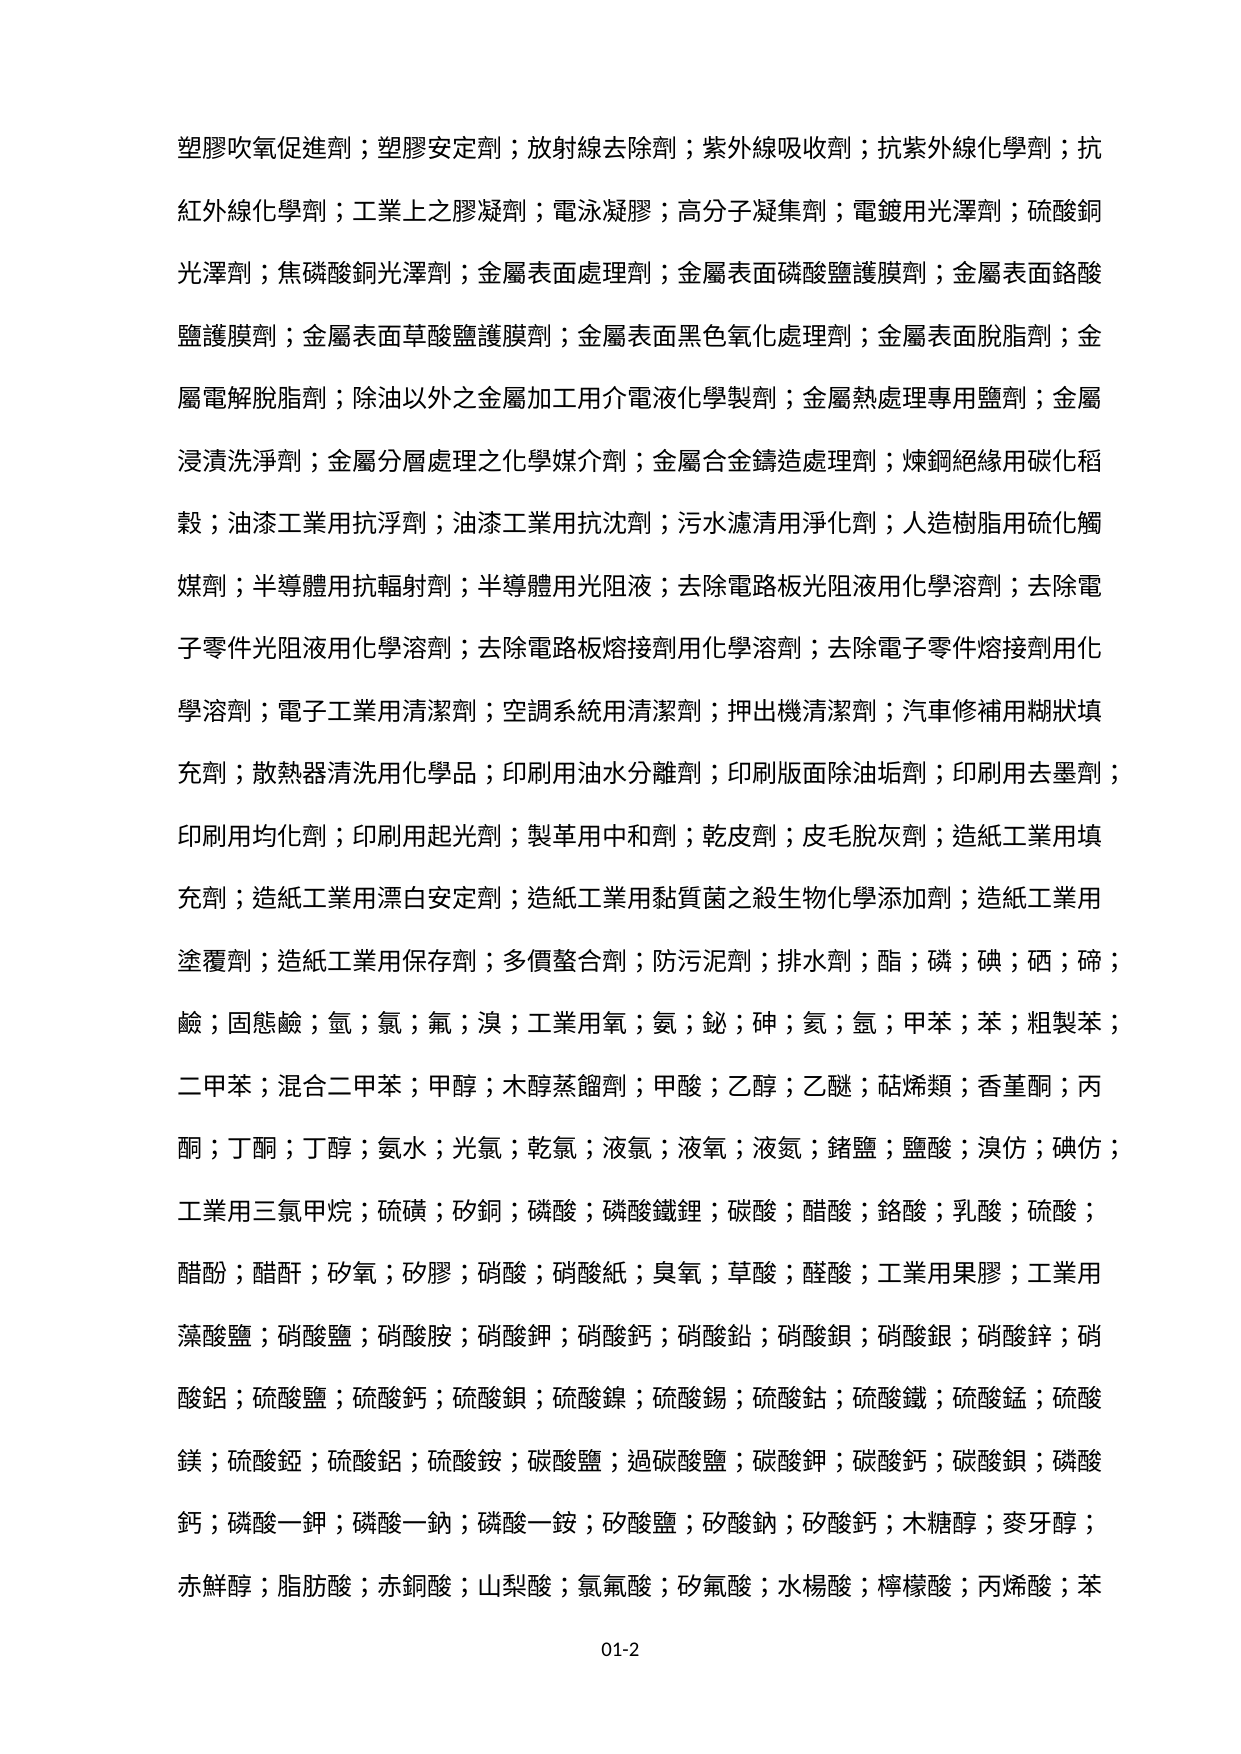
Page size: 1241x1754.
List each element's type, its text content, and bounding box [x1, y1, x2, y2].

text 工業用酵素；工業用牛奶發酵劑；液晶；工業用奈米粉；防腐劑；工業用除臭劑；工業用乾燥劑；乾燥劑；除濕劑；中和劑；佐劑（醫療用或獸醫用除外）；分散劑；抗凍劑；還原劑；防霉劑；觸媒劑；冷卻劑；交通工具引擎冷卻劑；保冷劑；助焊劑；銅焊劑；軟化劑；水質軟化劑；軟水劑；脫模劑；離型劑；除鹼劑；除霜劑；除冰劑；脫鹽劑；脫酸劑；去氧劑；防火劑；阻燃劑；工業用防水劑；吸水劑；消泡劑；防沫劑；抗沫劑；速凝劑；乳化劑；反乳化劑；活化劑；增稠劑；加速劑；防黏劑；消光劑；感光劑；工業用顯像劑；製造印刷電路板用顯像劑；半導體用顯像劑；催化劑；防滑劑；鞣革劑；鞣革輔助劑；疏水劑；螯合劑；硬化劑；核心之硬化劑；固化劑；安定劑；起泡安定劑；蝕刻劑；抗蝕刻劑；電瓶液；工業用電解液；分子篩；抗氧化劑；加工用抗氧化劑；製造化粧品用抗氧化劑；製造藥品用抗氧化劑；製造營養補充品用抗氧化劑；製造藥用膠囊之樹枝狀合成聚合物；抗臭氧劑；防污膜劑；電鍍柔軟劑；光澤劑；小蘇打粉；水質處理劑；污水處理劑；界面活性劑；活性化學原料；製造藥品用活性化學原料；氨基酸之縮氨酸類製劑；工業用谷氨酸；防蝕抑垢劑；流體改質劑；過濾澄清劑；炭膜處理劑；耐磨止滑劑；除水垢劑；非家庭用除垢劑；污泥處理劑；青苔防止劑；氧化穩定劑；泡沫增加劑；香味穩定劑；柏油乳化劑；穩定劑；果酸；化學發熱劑；工業用蛋白質；蛋白（動物性或植物性原料）；工業用穀蛋白黏膠質；加工用蛋白質；製造營養補充品用蛋白質；工業用蛋黃素；工業用卵磷脂；工業用漂白劑；產製過程用工業清潔劑；軋鋼用清洗劑；探漏化學劑；橡膠聚合用催化劑；橡膠化學添加劑；塑膠化學添加劑；塑膠霧面劑；塑膠老化防止劑；塑膠補強劑；塑膠吹氧促進劑；塑膠安定劑；放射線去除劑；紫外線吸收劑；抗紫外線化學劑；抗紅外線化學劑；工業上之膠凝劑；電泳凝膠；高分子凝集劑；電鍍用光澤劑；硫酸銅光澤劑；焦磷酸銅光澤劑；金屬表面處理劑；金屬表面磷酸鹽護膜劑；金屬表面鉻酸鹽護膜劑；金屬表面草酸鹽護膜劑；金屬表面黑色氧化處理劑；金屬表面脫脂劑；金屬電解脫脂劑；除油以外之金屬加工用介電液化學製劑；金屬熱處理專用鹽劑；金屬浸漬洗淨劑；金屬分層處理之化學媒介劑；金屬合金鑄造處理劑；煉鋼絕緣用碳化稻穀；油漆工業用抗浮劑；油漆工業用抗沈劑；污水濾清用淨化劑；人造樹脂用硫化觸媒劑；半導體用抗輻射劑；半導體用光阻液；去除電路板光阻液用化學溶劑；去除電子零件光阻液用化學溶劑；去除電路板熔接劑用化學溶劑；去除電子零件熔接劑用化學溶劑；電子工業用清潔劑；空調系統用清潔劑；押出機清潔劑；汽車修補用糊狀填充劑；散熱器清洗用化學品；印刷用油水分離劑；印刷版面除油垢劑；印刷用去墨劑；印刷用均化劑；印刷用起光劑；製革用中和劑；乾皮劑；皮毛脫灰劑；造紙工業用填充劑；造紙工業用漂白安定劑；造紙工業用黏質菌之殺生物化學添加劑；造紙工業用塗覆劑；造紙工業用保存劑；多價螯合劑；防污泥劑；排水劑；酯；磷；碘；硒；碲；鹼；固態鹼；氫；氯；氟；溴；工業用氧；氨；鉍；砷；氦；氬；甲苯；苯；粗製苯；二甲苯；混合二甲苯；甲醇；木醇蒸餾劑；甲酸；乙醇；乙醚；萜烯類；香堇酮；丙酮；丁酮；丁醇；氨水；光氯；乾氯；液氯；液氧；液氮；鍺鹽；鹽酸；溴仿；碘仿；工業用三氯甲烷；硫磺；矽銅；磷酸；磷酸鐵鋰；碳酸；醋酸；鉻酸；乳酸；硫酸；醋酚；醋酐；矽氧；矽膠；硝酸；硝酸紙；臭氧；草酸；醛酸；工業用果膠；工業用藻酸鹽；硝酸鹽；硝酸胺；硝酸鉀；硝酸鈣；硝酸鉛；硝酸鋇；硝酸銀；硝酸鋅；硝酸鋁；硫酸鹽；硫酸鈣；硫酸鋇；硫酸鎳；硫酸錫；硫酸鈷；硫酸鐵；硫酸錳；硫酸鎂；硫酸錏；硫酸鋁；硫酸銨；碳酸鹽；過碳酸鹽；碳酸鉀；碳酸鈣；碳酸鋇；磷酸鈣；磷酸一鉀；磷酸一鈉；磷酸一銨；矽酸鹽；矽酸鈉；矽酸鈣；木糖醇；麥牙醇；赤鮮醇；脂肪酸；赤銅酸；山梨酸；氯氟酸；矽氟酸；水楊酸；檸檬酸；丙烯酸；苯甲酸；葡萄醛酸；氯化醋酸；聚醯胺酸；安息香酸；三氯代醋酸；環乙胺磺酸；氧化鈦；氧化鋁；氧化鋇；氧化鋇紙；氧化鈣；氧化鎳；氧化鎂；氧化錫；氮化鈦；氮化鋁；氮化矽；氮化硼；碳化矽（原料）；氟化鈉；氟化鋁；氟化鈣；氰化鈉；氰化鋅；氯甲烷；氯乙烯；氯丙烯；氯化鎂；氯化鈣；氯化碳；氯酸鈉；氯酸鋇；苯乙烯；石墨烯；溴化鈉；硫化鎘；異丁醇；鍺酸鉍；醋酸酐；醋酸鈉；雙烯酮；吊白塊；纖維素；乙二醇醚；二氧化碳；工業用二氧化碳；二氧化錳；三氯乙烯；氯化乙烷；氯化丙烷；醋酸乙酯；氫氧化鋇；氫氧化鈉；氫氧化鋁；氫氧化鎂；氫氧化鉀；氯化銨精；聚烷二醇；聚乙二醇；聚乙烯醇；脂肪醇酯；次氯酸鈉；氟矽酸鈉；焦磷酸鈉；偏矽酸鈉；對二乙苯；合成甘油；纖維素醚；二氯氟甲烷；三氯氟甲烷；三氯三氟乙烷；氯氟化甲烷；氯氟化乙烷；二氯代甲烷；三聚磷酸鈉；三氯四氟乙烷；三硬脂酸甘油酯；酸甲基纖維素醚；氟氯化亞甲基；脂肪酸醯胺；苯甲酸二乙二酯；酸丁酯；固結防止劑；矽酸鋁；矽酸鎂；一氧化碳；二氯化硼；氖；氙；氡；氪；硼酸；冷媒；工業用酒精；工業用除油劑；工業用凝集劑；導熱膏；合成樹脂加工化學助劑；帶電防止劑；羥乙基纖維素；羧甲基纖維素；氯化鐵；活性碳；月桂酸；羊脂酸；肉荳蔻酸；辛酸；油酸；軟脂酸；硬脂酸；金屬化學處理劑；纖維素乙酸酯；工業用抗發泡劑；氮；解凍劑；造紙工業用滯留劑；反應促進劑；橡膠強化劑；硼酸鹽；腐蝕抑制劑；製造油漆用之乾燥劑；酸味劑；重水；工業用蒸餾水；蒸餾水；水箱防熱劑；工業用冷凍劑；工業製程用去垢劑；金屬回火劑；異氰酸酯；保濕劑；油田工業用油性鑽液；工業用廢水處理劑；廢水處理用微藻；工業用去污劑；工業用鹽；氧化劑；工業用澱粉；工業用澱粉酶；金屬電鍍用乾精；無機鹽；半導體工業之浸蝕劑；定型劑；塑膠表面處理劑；工業用碳黑；凝結劑；化學凝結劑；聚氯化鋁；明礬；煞車零件清洗劑；電氣零件清洗劑；銻；三氧化銻；醋酸銻；銻酸鈉；硫化銻；氯化鋅；氯化銨；氯化銨溶液；氯化錫；氯化亞錫；硫酸亞錫；錫酸鈉；錫酸鉀；硝酸鈉；硝酸鎳；增塑劑；塑化劑；光阻劑；塑膠工業用化學品；除氯劑；增酸劑；水箱測漏劑；汽車板金螢光測漏劑；引擎測漏劑；聚合凝結劑；引擎冷卻劑；炭黑（顏料除外）；一氧化二氮；氧化亞氮（笑氣）；乙二醇；乙烷；丁烯醛；二苯硫脲；二氯化錫；工業用二氧化鈦；工業用化學品；錫膏；污染處理用化學品；工業用甘油；工業用白堅木；工業用同位素；工業用明膠；工業用黃蓍膠；工業用的加熱處理促進劑；工業用金屬肥皂；工業用增艷化學品；工業用炭黑；工業用苯酚；工業用百里香酚；工業用氧化鈷；工業用氨（揮發性鹼）；工業用烤樹皮；工業用紅樹皮；工業用馬鈴薯粉；工業用氫氧化鈉；工業用脫水劑；工業用脫色劑；工業用軟化劑；工業用揮發性鹼（氨）；工業用貴金屬鹽；工業用碘化物；工業用鹼性碘化物；工業用硼酸；工業用葡萄糖；工業用乳糖；乳糖（原料）；工業用酪蛋白；製造藥品用茶萃取物；製造化粧品用茶萃取物；工業用膠原蛋白；製造藥品用維他命；製造營養補充品用維他命；製造化粧品用維他命；製造化粧品用植物萃取物；製造藥品用植物萃取物；加工用精油；加工用麝香；加工用香蘭素；製造化粧品用香葉醇；胡椒醛；製造化粧品用芳香味化合物；工業用磁性流體；工業用腐蝕劑；工業用樟腦；工業用穀粉；穀類處理過程中的工業用副產物；工業用麵粉；工業用固態氣體；工業用樹薯粉；工業用檸檬酸；工業用纖維素酯；工業用纖維素醚；工業產製過程用清潔劑；丹寧；鞣料木；丹寧酸；五倍子；沒食子；分離劑；化學用甲醛；化學用重碳酸鹼；化學用硫磺；化學用亞硝酸鉍；化學用溴；化學用碘；化學用酵素；科學用酵母；製造生物燃料用酵母；化學用雜酚；化學發光劑；化學絮凝劑；焦木酸（木醋）；水化合物；防水垢劑；水玻璃；水質淨化用化學品；火棉膠；去光物質；四氯化乙炔；四氯化物；四氯化碳；戊醇；未加工醋酸纖維素；未加工鹽；甘油酯；生物化學催化劑；生物製劑（醫療用及獸醫用除外）；生物鹼類；異丙基甲苯；甲烷；甲醚；皮革加工用化學品；皮革加工用軟化劑；皮革用浸漬劑；皮革用鞣革劑；皮革防水用化學品；皮革修復用化學品；皮革鞣革劑；砈；石油分散劑；促進金屬合金化用化學劑；尖晶石（氧化物礦物）；有毒氣體中和劑；次硫酸鹽；次鉻酸鹽；血炭；卵磷脂（原料）；吸油用合成材料；吸氣劑（化學活性物質）；含碘蛋白；汞；甘汞；氯化亞汞；汞鹽；亞砷酸；亞硫酸；氰酸亞鐵鹽；兒茶；岩鹽；油分散劑；油分離劑；油脂分離劑；油漂白用化學品；矽；矽藻土；氣溶膠用高壓氣體；表面活性劑；金屬土；金屬著色用鹽；金屬用媒染劑；金屬鹼；金鹽；毒重石（碳酸鋇礦）；氟化物；氫氟酸；玻璃去光用化學品；玻璃用遮光劑；製造玻璃用防污劑；玻璃著色用化學品；癸二酸；研磨用輔助液；科技陶瓷製造用合成物；科學用化學劑（醫療用及獸醫用除外）；科學用放射性元素；科學用鐳；耐火劑；耐酸性的化學合成劑；苛性鹼；苦味酸；苯系酸類；苯衍生物；重晶石；重氮紙；重鉻酸鉀；重鉻酸鹼；砷酸鉛；釔；釓；剝離劑；剝離劑（澱粉液化用化學劑）；核能用核分裂性物質；原子燃料；核子反應爐用燃料；核分裂性化學元素；核反應減速材料；氣體淨化劑；氧化汞；氧化鈾；氧化鉛；氧化銻；氧化鋰；氧化鋯；氨明礬；氨茴酸；氨鹽；工業用海水；浮游選礦劑；砷酸鹽；紙強化劑；脂肪漂白用化學品；聯氨；草酸鹽；退火劑；金屬退火劑；化學用酒石；工業用酒石；非醫療用酒石；釙；乙炔；骨炭；高嶺土；乾冰（二氧化碳）；動物性蛋白質（原料）；動物碳；唱片修復劑；製唱片用合成劑；非醫療及獸醫用生物組織培養物；非醫療或獸醫用微生物培養物；非醫療或獸醫用細菌培養用肉汁；非醫療或獸醫用細菌培養基；氫氣；清漆用溶劑；淨化劑；淨水用化學品；淬火劑；金屬淬火劑；金屬硬化劑；焊接用化學品；焊接用保護氣體；焊接劑；產生電流用鹽；硫化物；硫化促進劑；二硫化碳；硫化劑；硫酸銅；硫酸醚；粗甲苯；細菌製劑（醫療用及獸醫用者除外）；非醫療及獸醫用幹細胞；非醫療及非獸醫用細菌製劑；非醫療及非獸醫用病毒；細菌調製劑（醫療用及獸醫用者除外）；非醫療及非獸醫用細菌調製劑；脫水劑；脫膠劑；蛋白紙；蛋白質（原料）；植物性蛋白質（原料）；麥芽蛋白（原料）；釤；釹；釷；氯化亞鈀；氯化物；氯化氨；氯化碘；含碘鹽；氧化鉻；氯化鋁；氯酸；氯酸鹽；焦棓酸；無水氨；無水醋酸；硝石；硝酸鈾；硬水軟化劑；稀土；稀土金屬鹽；稀醋酸；防霧劑；眼鏡防霧劑；絮凝防止用化學品；防冷凝用化學品；鈣鹽；鈉；鈉鹽（化合物）；鞣酸；培酸；沒食子酸；氰化物（氰鹽）；氰酸鹽；醋酸戊酯；醋酸鈣；醋酸鉛；醋酸鋁；醋酸鹽；鈁；鈥；鈦石；楔石；鈧；塑膠分散劑；微生物調製劑（醫療用及獸醫用除外）；滑石（矽酸鎂）；清潔煙囪用化學品；碘化鋁；碘酸；硼砂（四硼酸鈉）；工業用過氧化氫；過硫酸；過硫酸鹽；過氯酸鹽；過硼酸鈉；過濾用化學物質；過濾用植物性物質；過濾用礦物性物質；過濾用顆粒狀陶瓷材料；過濾用碳；過濾用活性碳；鉀；鉀鹽鎂礬；鈾；鉅；電池用鹽；蓄電池組用鹽；酮；工業用黃酮化合物；酮類化合物；鉈；鈰；鉲（放射性元素）；實驗室分析用化學劑（醫療用及獸醫用除外）；漂白用潤濕劑；製漆用化學劑；製顏料用化學劑；科學用螢光染劑；碳；碳化物；碳化鈣；碳水化合物；動物碳劑；碳酸鉀水；碳酸鎂；腐蝕劑；蓄電池充電用酸性液；蓄電池用硫酸鹽去除液；蓄電池用發泡防止劑；製程用的油脂去除劑；製程用脫脂劑；酸類；鉻明礬；鉻酸鹽；鉻鹽；銨醛；銨鹽；銫；銣；銩；醋化用細菌製劑；鋁土礦（鐵鋁氧石）；鋁明礬；鋇；鋇化合物；鋰；製造墨水用沒食子酸鹽；鋱；鋦；樹膠溶劑；橄欖石（矽酸鹽礦物）；橡膠保存劑；澱粉液化用化學品（剝離劑）；膨潤土；錳酸鹽；鋼製造用加工處理劑；靜電防止劑（家庭用除外）；錸；錼；錒；準金屬；磷脂；磺酸；縮絨劑；膽酸；鍍銀用銀鹽液；鍍鋅用溶液；鍍鋅製劑；菱鎂礦；醚；醛類；鍶；鋂；鎢酸；離子交換體（化學品）；鞣革用油；製革用油；鞣劑；鞣料；鎵；鎝；製藥工業用保存劑；製造鏡片用防污劑；眼科透鏡用化學塗層；礦酸；礦物酸；藻酸（膠化劑及膨脹劑）（食用者除外）；蘇打灰；鐠；鐨；鏷；蠟漂白用化學品；鐵鹽；鐿；鑄砂；鑄造用結合劑；鑄造用製模劑；纖維工業用漂白土；纖維工業用縮絨劑；纖維素衍生物化學品；鹼土金屬；鹼灰；鹼性金屬；鹼性沒食子酸鉍；鉳；萘；增加鏡片透光率之化學劑；增加鏡片絕緣率之化學劑；工業用瓊脂；鹼金屬；鹼金屬鹽；鹼類；鹽類（化學劑）；鑭；鏑；工業用石墨；沸石粉；滑石粉；麥飯石；工業用白雲石；鎦；鉺；銪；鈽；工業用煤灰；科學用化學品；芳香族化合物；工業用燈黑；窗戶玻璃防污用化學品 [177, 105, 1122, 1605]
